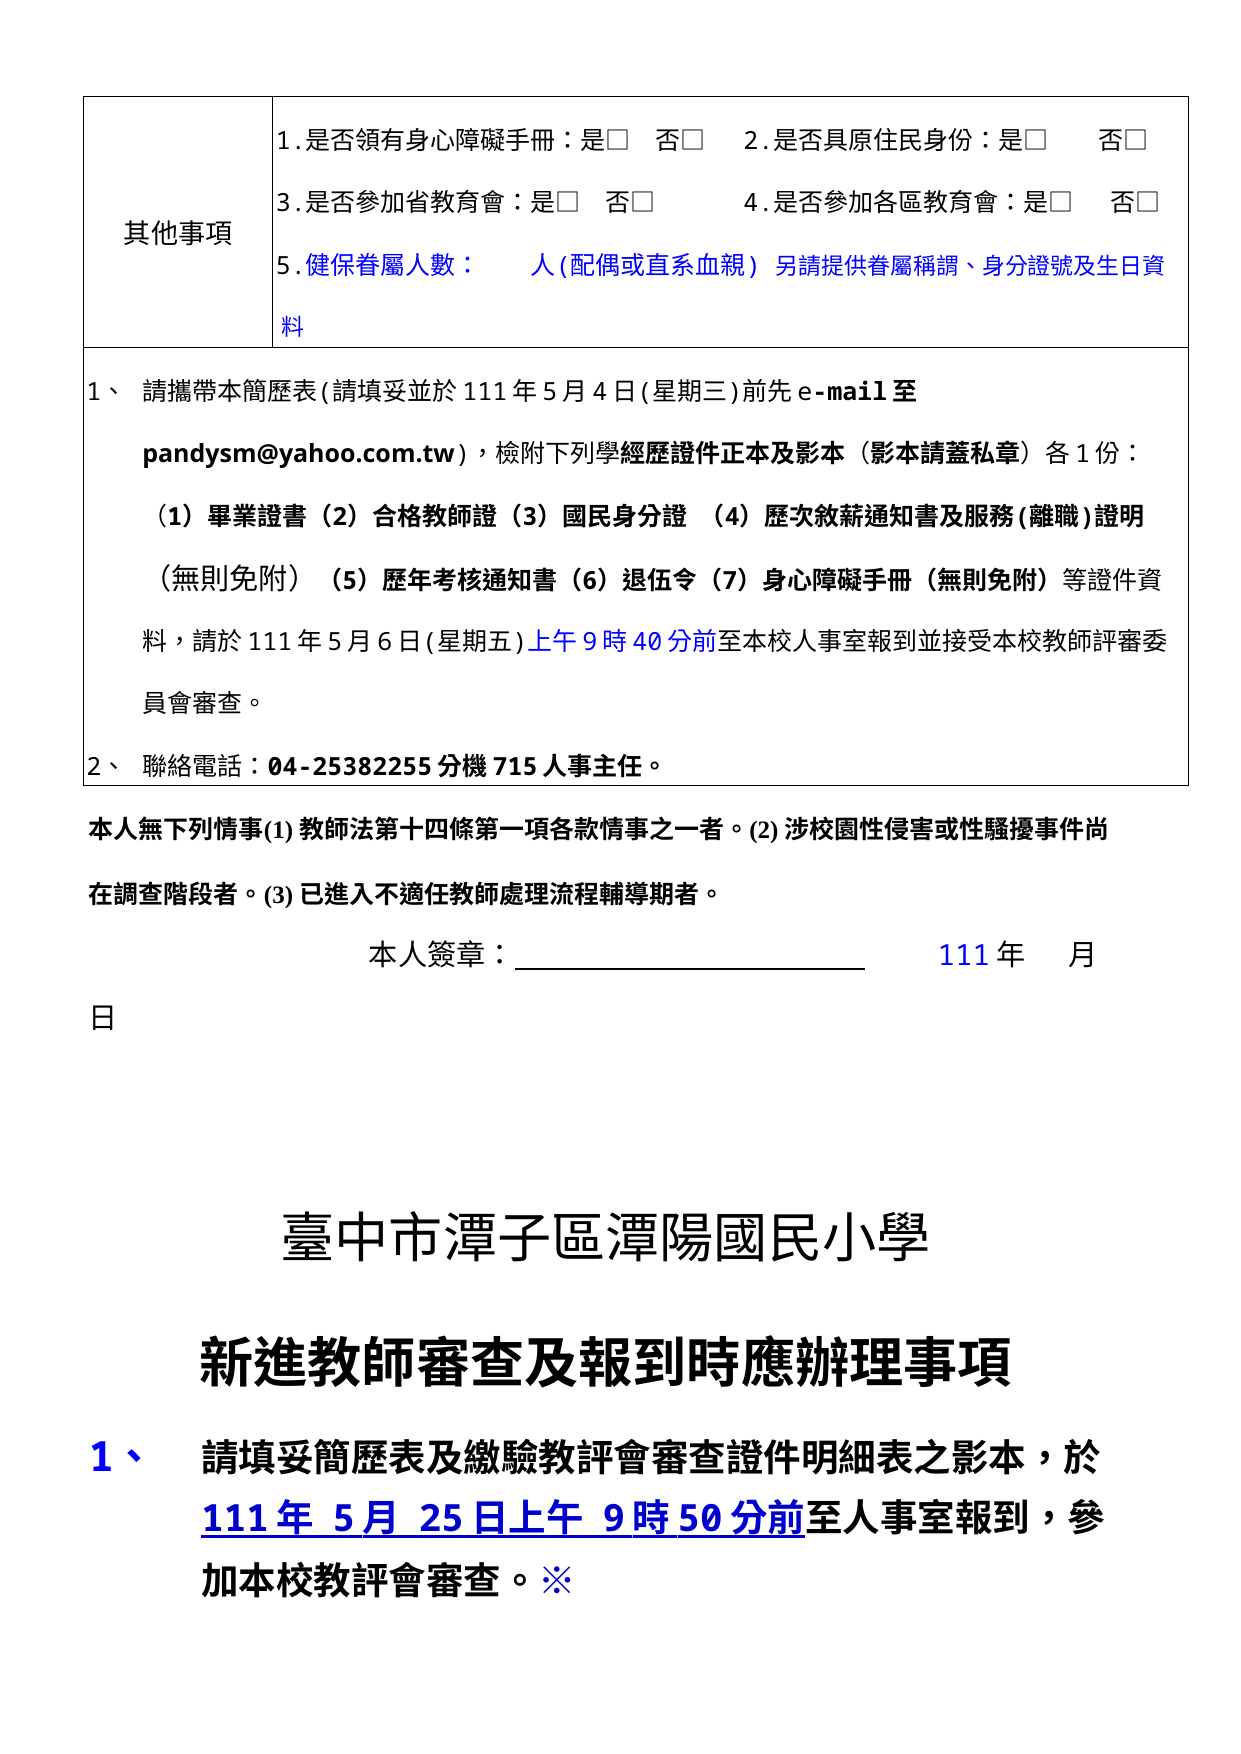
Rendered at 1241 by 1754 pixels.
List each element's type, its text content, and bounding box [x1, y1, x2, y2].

text 新進教師審查及報到時應辦理事項 [89, 1286, 1122, 1411]
list 請填妥簡歷表及繳驗教評會審查證件明細表之影本，於111年 5月 25日上午 9時50分前至人事室報到，參加本校教評會審查。※ [89, 1411, 1122, 1599]
text 本人無下列情事(1) 教師法第十四條第一項各款情事之一者。(2) 涉校園性侵害或性騷擾事件尚在調查階段者。(3) 已進入不適任教師處理流程輔導期者。 [89, 786, 1122, 911]
table_cell 1.是否領有身心障礙手冊：是□ 否□ 2.是否具原住民身份：是□ 否□ 3.是否參加省教育會：是□ 否□ 4.是否參加各區教育會：是□ 否□ 5.健保眷屬人數： 人(配偶或直系血親) 另請提供眷屬稱謂、身分證號及生日資料 [273, 97, 1188, 347]
text 臺中市潭子區潭陽國民小學 [89, 1161, 1122, 1286]
text 本人簽章： 111年 月 日 [89, 911, 1122, 1036]
table_cell 請攜帶本簡歷表(請填妥並於111年5月4日(星期三)前先e-mail至pandysm@yahoo.com.tw)，檢附下列學經歷證件正本及影本（影本請蓋私章）各1份：（1）畢業證書（2）合格教師證（3）國民身分證 （4）歷次敘薪通知書及服務(離職)證明（無則免附）（5）歷年考核通知書（6）退伍令（7）身心障礙手冊（無則免附）等證件資料，請於111年5月6日(星期五)上午9時40分前至本校人事室報到並接受本校教師評審委員會審查。 聯絡電話：04-25382255分機715人事主任。 [84, 348, 1188, 785]
table_cell 其他事項 [84, 97, 272, 347]
